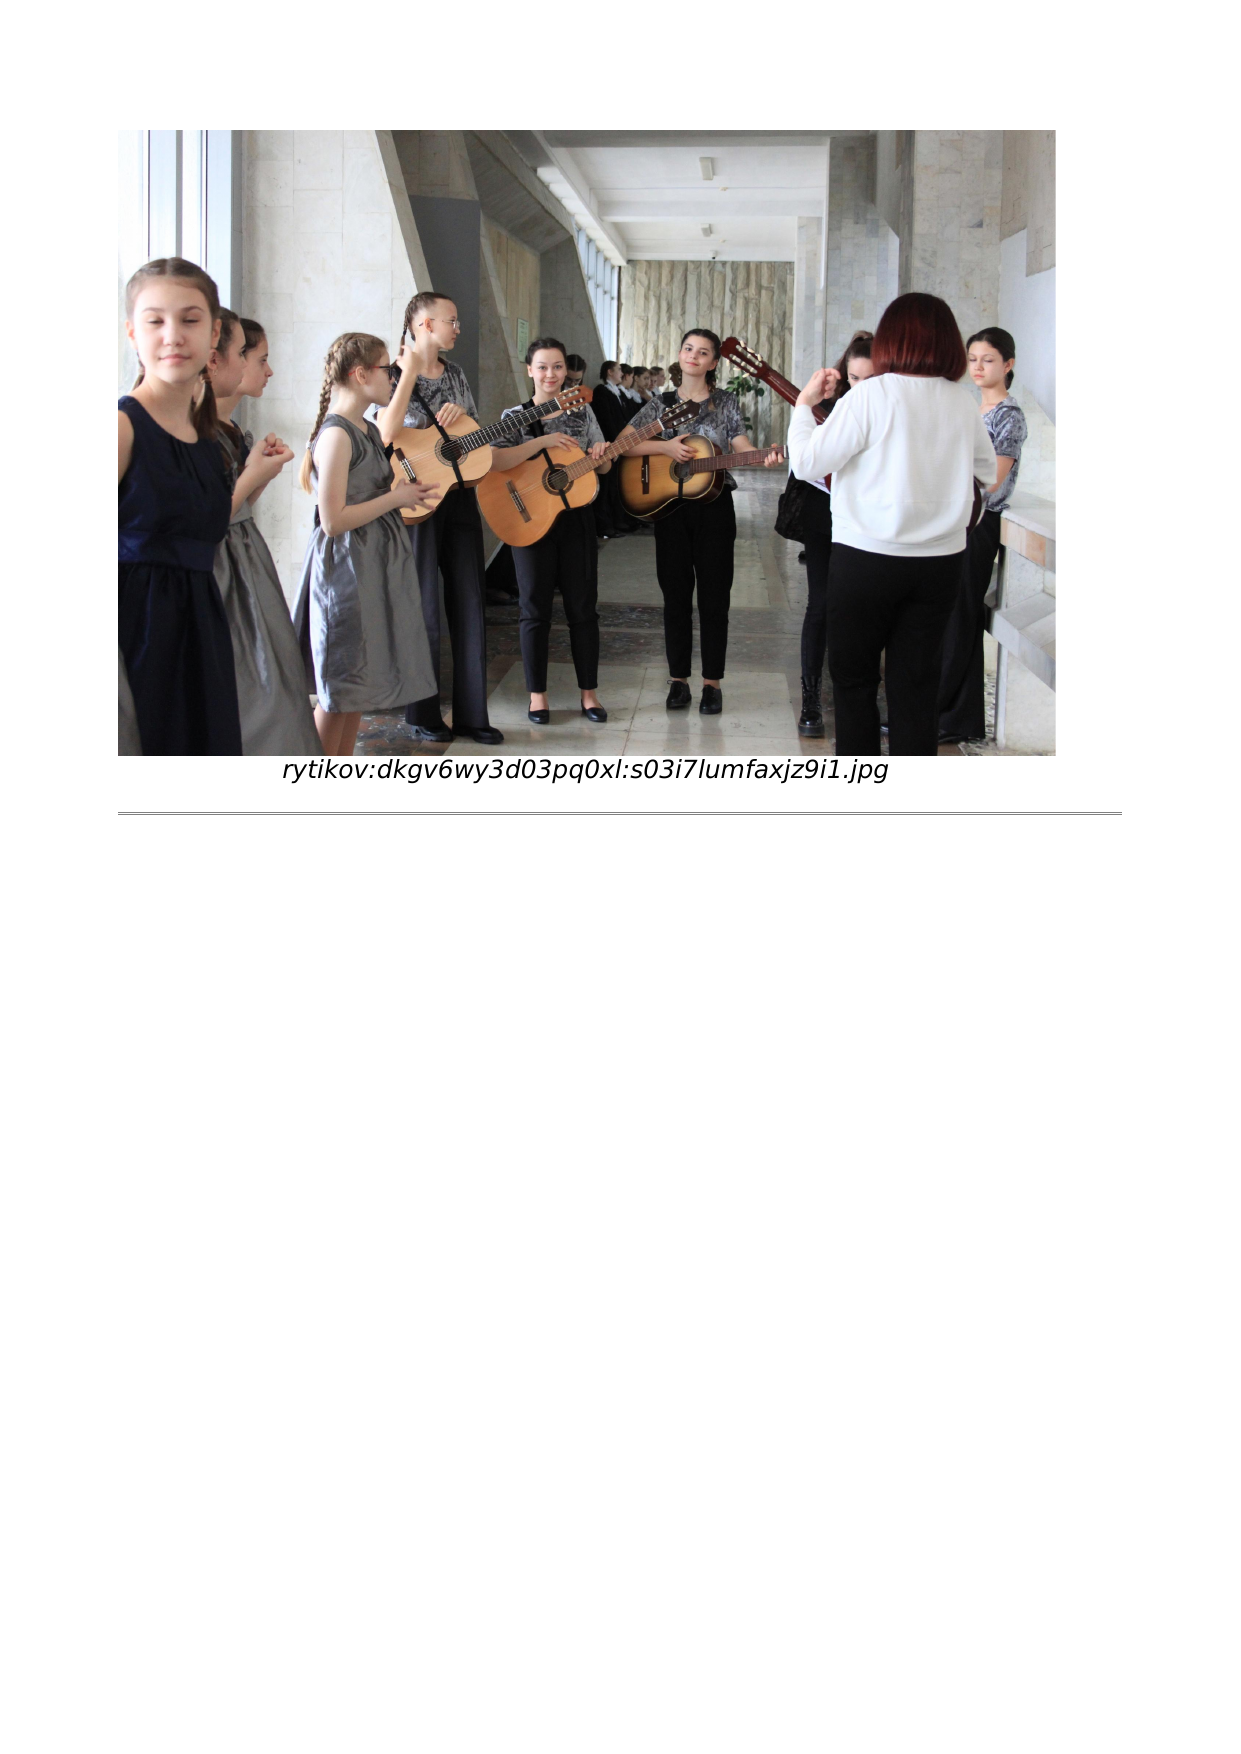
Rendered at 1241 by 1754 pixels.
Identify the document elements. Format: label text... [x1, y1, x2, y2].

picture [118, 130, 1056, 756]
text rytikov:dkgv6wy3d03pq0xl:s03i7lumfaxjz9i1.jpg [118, 756, 1056, 785]
